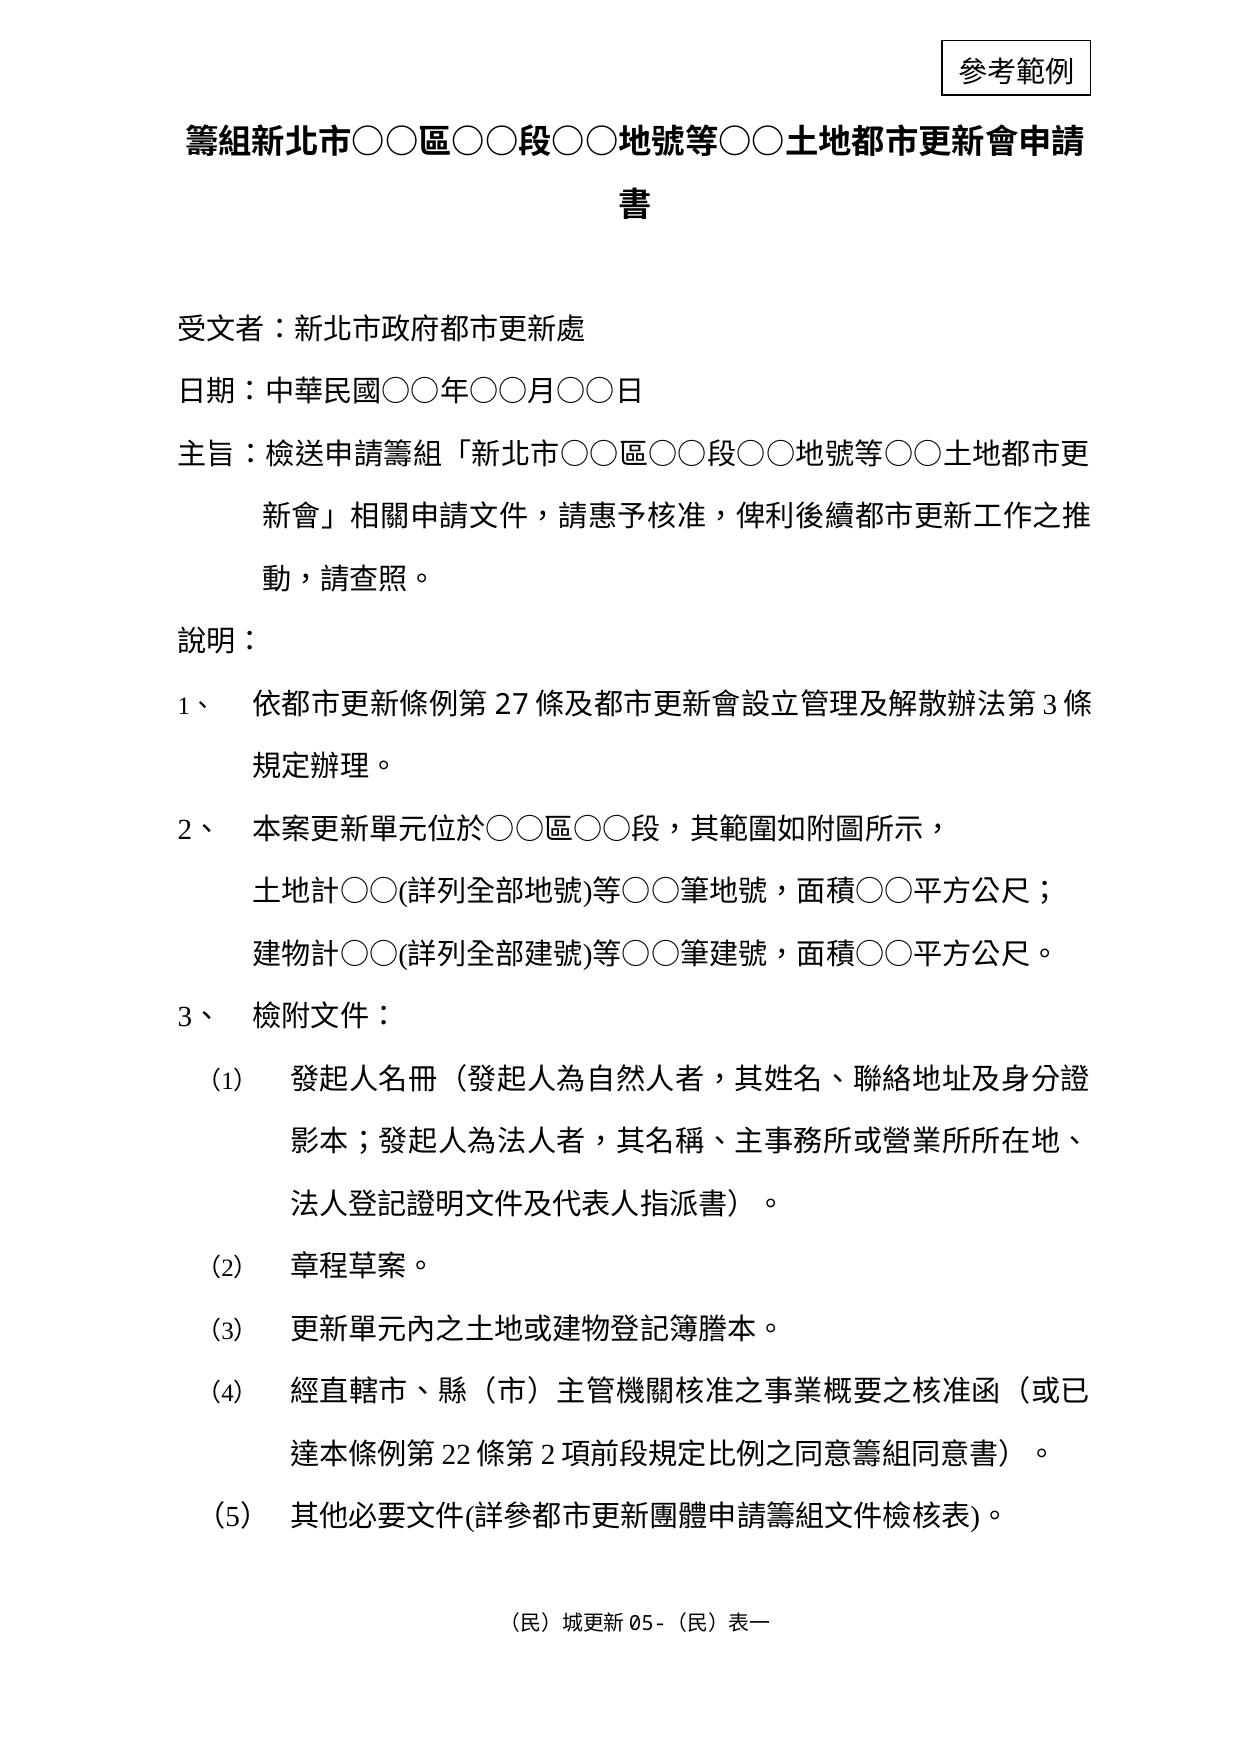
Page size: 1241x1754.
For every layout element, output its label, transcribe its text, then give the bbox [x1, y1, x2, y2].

list 檢附文件： [177, 972, 1092, 1035]
text [943, 41, 1090, 94]
list 章程草案。 [196, 1222, 1092, 1285]
list 其他必要文件(詳參都市更新團體申請籌組文件檢核表)。 [196, 1472, 1092, 1535]
list 發起人名冊（發起人為自然人者，其姓名、聯絡地址及身分證影本；發起人為法人者，其名稱、主事務所或營業所所在地、法人登記證明文件及代表人指派書）。 [196, 1035, 1092, 1222]
text 日期：中華民國○○年○○月○○日 [177, 347, 1092, 410]
text 主旨：檢送申請籌組「新北市○○區○○段○○地號等○○土地都市更新會」相關申請文件，請惠予核准，俾利後續都市更新工作之推動，請查照。 [177, 410, 1092, 597]
text 受文者：新北市政府都市更新處 [177, 285, 1092, 347]
text 土地計○○(詳列全部地號)等○○筆地號，面積○○平方公尺； [252, 847, 1092, 910]
text 建物計○○(詳列全部建號)等○○筆建號，面積○○平方公尺。 [252, 910, 1092, 972]
text 籌組新北市○○區○○段○○地號等○○土地都市更新會申請書 [177, 97, 1092, 222]
list 更新單元內之土地或建物登記簿謄本。 [196, 1285, 1092, 1347]
text 說明： [177, 597, 1092, 660]
list 本案更新單元位於○○區○○段，其範圍如附圖所示， [177, 785, 1092, 847]
list 依都市更新條例第27條及都市更新會設立管理及解散辦法第3條規定辦理。 [177, 660, 1092, 785]
list 經直轄市、縣（市）主管機關核准之事業概要之核准函（或已達本條例第22條第2項前段規定比例之同意籌組同意書）。 [196, 1347, 1092, 1472]
text 參考範例 [958, 49, 1075, 87]
